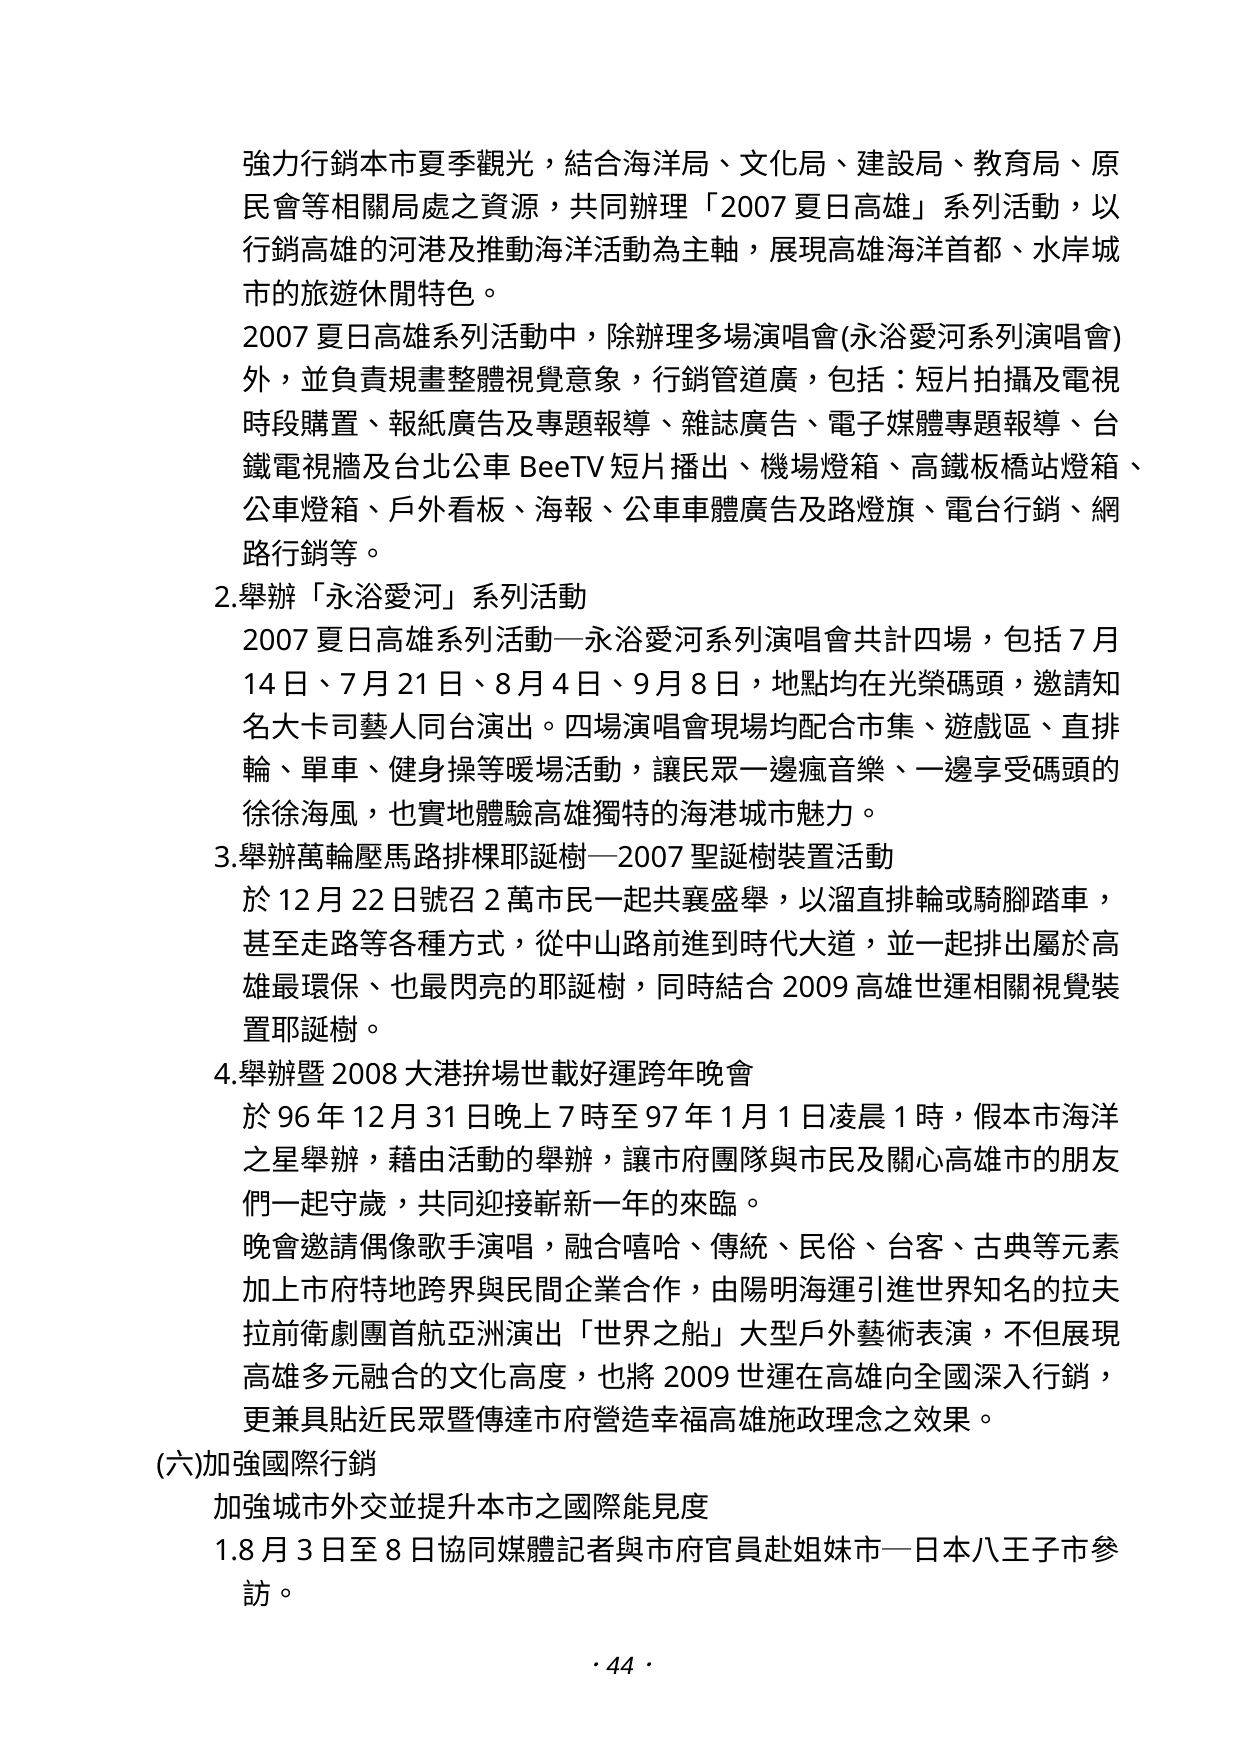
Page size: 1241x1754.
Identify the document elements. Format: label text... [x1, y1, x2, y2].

text 2007夏日高雄系列活動─永浴愛河系列演唱會共計四場，包括7月14日、7月21日、8月4日、9月8日，地點均在光榮碼頭，邀請知名大卡司藝人同台演出。四場演唱會現場均配合市集、遊戲區、直排輪、單車、健身操等暖場活動，讓民眾一邊瘋音樂、一邊享受碼頭的徐徐海風，也實地體驗高雄獨特的海港城市魅力。 [242, 616, 1121, 833]
text 2.舉辦「永浴愛河」系列活動 [213, 573, 1121, 616]
text 加強城市外交並提升本市之國際能見度 [213, 1483, 1121, 1526]
text 1.8月3日至8日協同媒體記者與市府官員赴姐妹市─日本八王子市參訪。 [213, 1526, 1121, 1613]
text 晚會邀請偶像歌手演唱，融合嘻哈、傳統、民俗、台客、古典等元素，加上市府特地跨界與民間企業合作，由陽明海運引進世界知名的拉夫拉前衛劇團首航亞洲演出「世界之船」大型戶外藝術表演，不但展現高雄多元融合的文化高度，也將2009世運在高雄向全國深入行銷，更兼具貼近民眾暨傳達市府營造幸福高雄施政理念之效果。 [242, 1223, 1121, 1439]
text 3.舉辦萬輪壓馬路排棵耶誕樹─2007聖誕樹裝置活動 [213, 833, 1121, 876]
text 於96年12月31日晚上7時至97年1月1日凌晨1時，假本市海洋之星舉辦，藉由活動的舉辦，讓市府團隊與市民及關心高雄市的朋友們一起守歲，共同迎接嶄新一年的來臨。 [242, 1093, 1121, 1223]
text 4.舉辦暨2008大港拚場世載好運跨年晚會 [213, 1049, 1121, 1093]
text 為延續本府「2005夏不落日」、「2006河港愛戀」之夏季大型活動，強力行銷本市夏季觀光，結合海洋局、文化局、建設局、教育局、原民會等相關局處之資源，共同辦理「2007夏日高雄」系列活動，以行銷高雄的河港及推動海洋活動為主軸，展現高雄海洋首都、水岸城市的旅遊休閒特色。 [242, 139, 1121, 313]
text 於12月22日號召2萬市民一起共襄盛舉，以溜直排輪或騎腳踏車，甚至走路等各種方式，從中山路前進到時代大道，並一起排出屬於高雄最環保、也最閃亮的耶誕樹，同時結合2009高雄世運相關視覺裝置耶誕樹。 [242, 876, 1121, 1049]
text (六)加強國際行銷 [156, 1439, 1121, 1483]
text 2007夏日高雄系列活動中，除辦理多場演唱會(永浴愛河系列演唱會)外，並負責規畫整體視覺意象，行銷管道廣，包括：短片拍攝及電視時段購置、報紙廣告及專題報導、雜誌廣告、電子媒體專題報導、台鐵電視牆及台北公車BeeTV短片播出、機場燈箱、高鐵板橋站燈箱、公車燈箱、戶外看板、海報、公車車體廣告及路燈旗、電台行銷、網路行銷等。 [242, 313, 1121, 573]
